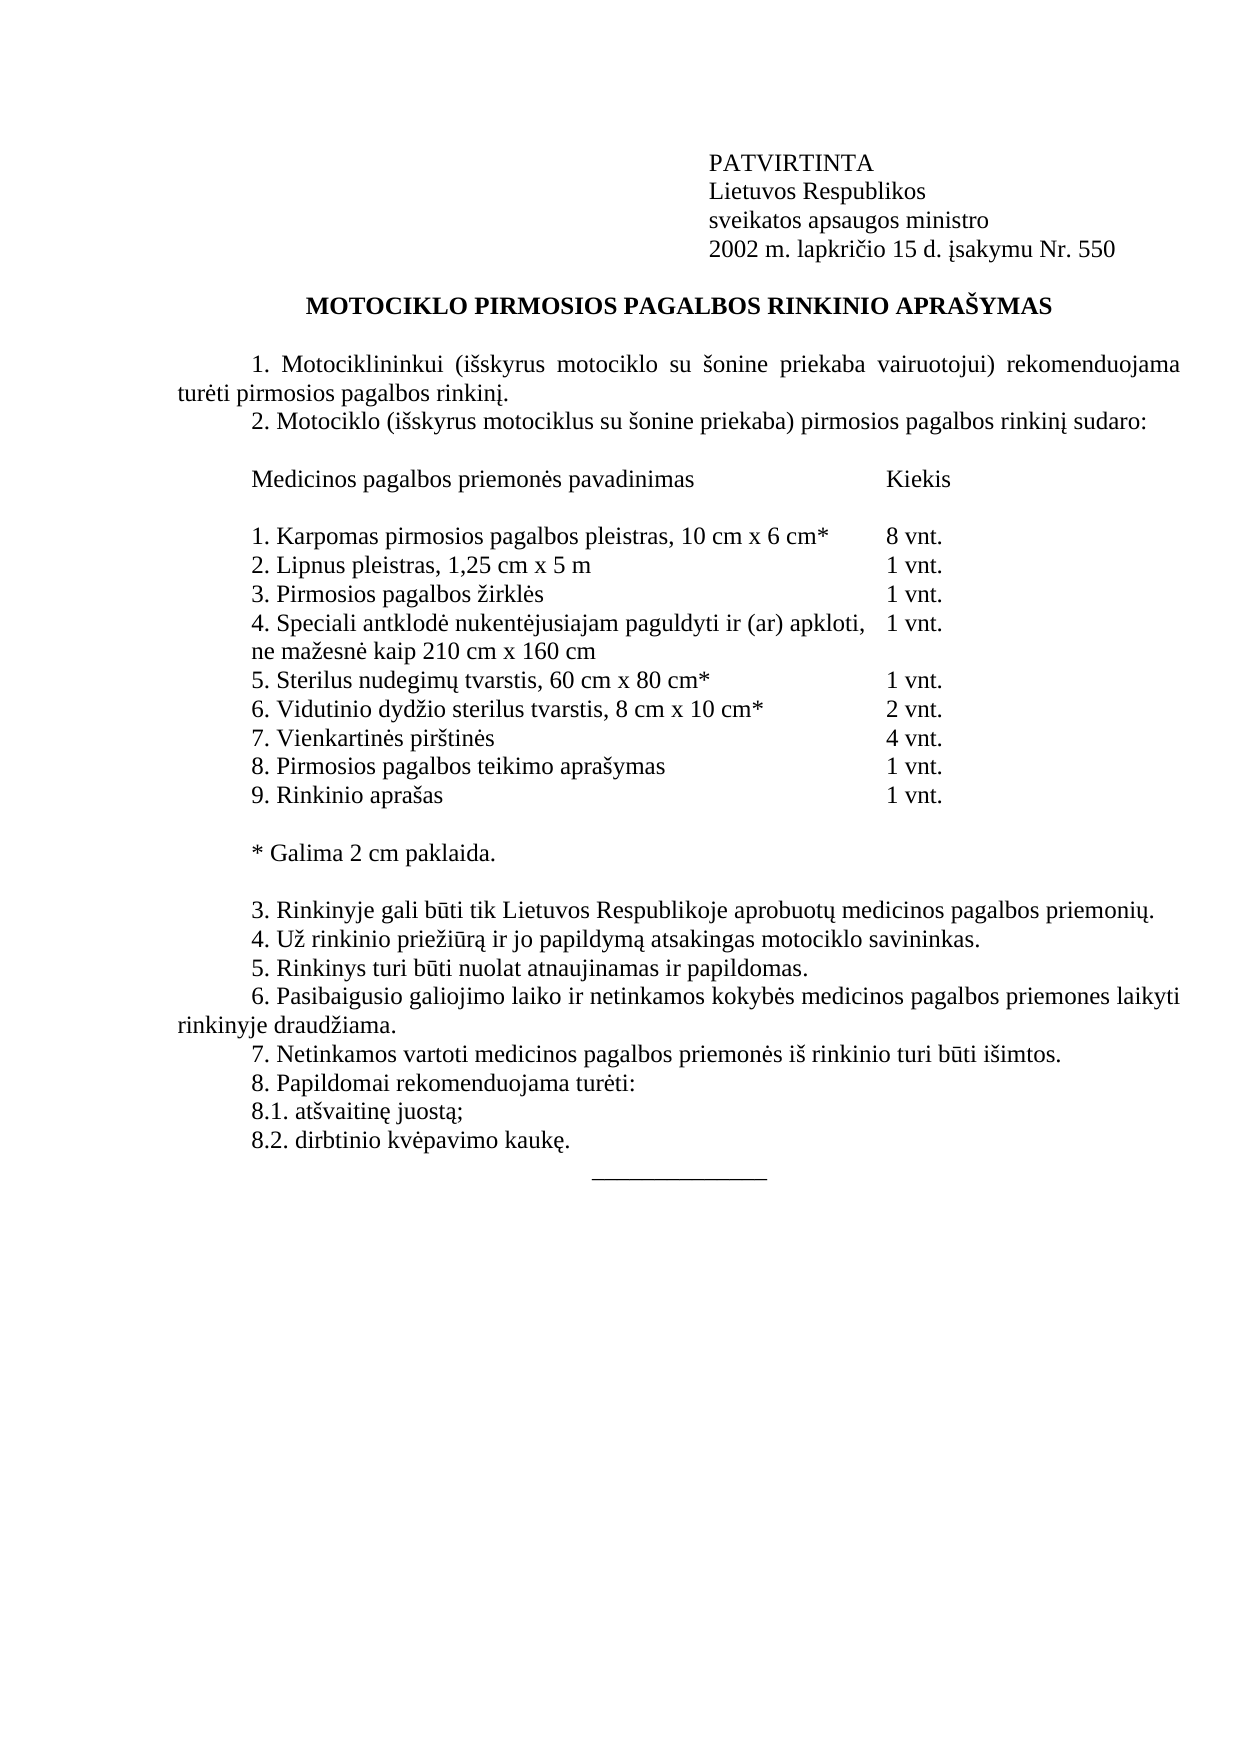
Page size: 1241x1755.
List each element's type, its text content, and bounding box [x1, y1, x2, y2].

text sveikatos apsaugos ministro [177, 205, 1181, 234]
text 7. Vienkartinės pirštinės 4 vnt. [177, 723, 1181, 751]
text 3. Pirmosios pagalbos žirklės 1 vnt. [177, 579, 1181, 608]
text 8.2. dirbtinio kvėpavimo kaukę. [177, 1125, 1181, 1154]
text ne mažesnė kaip 210 cm x 160 cm [177, 636, 1181, 665]
text 6. Vidutinio dydžio sterilus tvarstis, 8 cm x 10 cm* 2 vnt. [177, 694, 1181, 723]
text 3. Rinkinyje gali būti tik Lietuvos Respublikoje aprobuotų medicinos pagalbos priemonių. [177, 895, 1181, 924]
text * Galima 2 cm paklaida. [177, 838, 1181, 866]
text PATVIRTINTA [177, 148, 1181, 176]
text 4. Už rinkinio priežiūrą ir jo papildymą atsakingas motociklo savininkas. [177, 924, 1181, 953]
text 7. Netinkamos vartoti medicinos pagalbos priemonės iš rinkinio turi būti išimtos. [177, 1039, 1181, 1068]
text 1. Motociklininkui (išskyrus motociklo su šonine priekaba vairuotojui) rekomenduojama turėti pirmosios pagalbos rinkinį. [177, 349, 1181, 406]
text 2. Lipnus pleistras, 1,25 cm x 5 m 1 vnt. [177, 550, 1181, 579]
text Medicinos pagalbos priemonės pavadinimas Kiekis [177, 464, 1181, 493]
text ______________ [177, 1154, 1181, 1183]
text 2. Motociklo (išskyrus motociklus su šonine priekaba) pirmosios pagalbos rinkinį sudaro: [177, 406, 1181, 435]
text 6. Pasibaigusio galiojimo laiko ir netinkamos kokybės medicinos pagalbos priemones laikyti rinkinyje draudžiama. [177, 981, 1181, 1039]
text 5. Rinkinys turi būti nuolat atnaujinamas ir papildomas. [177, 953, 1181, 981]
text 1. Karpomas pirmosios pagalbos pleistras, 10 cm x 6 cm* 8 vnt. [177, 521, 1181, 550]
text 4. Speciali antklodė nukentėjusiajam paguldyti ir (ar) apkloti, 1 vnt. [177, 608, 1181, 636]
text 9. Rinkinio aprašas 1 vnt. [177, 780, 1181, 809]
text MOTOCIKLO PIRMOSIOS PAGALBOS RINKINIO APRAŠYMAS [177, 291, 1181, 320]
text Lietuvos Respublikos [177, 176, 1181, 205]
text 2002 m. lapkričio 15 d. įsakymu Nr. 550 [177, 234, 1181, 263]
text 8.1. atšvaitinę juostą; [177, 1096, 1181, 1125]
text 5. Sterilus nudegimų tvarstis, 60 cm x 80 cm* 1 vnt. [177, 665, 1181, 694]
text 8. Pirmosios pagalbos teikimo aprašymas 1 vnt. [177, 751, 1181, 780]
text 8. Papildomai rekomenduojama turėti: [177, 1068, 1181, 1096]
